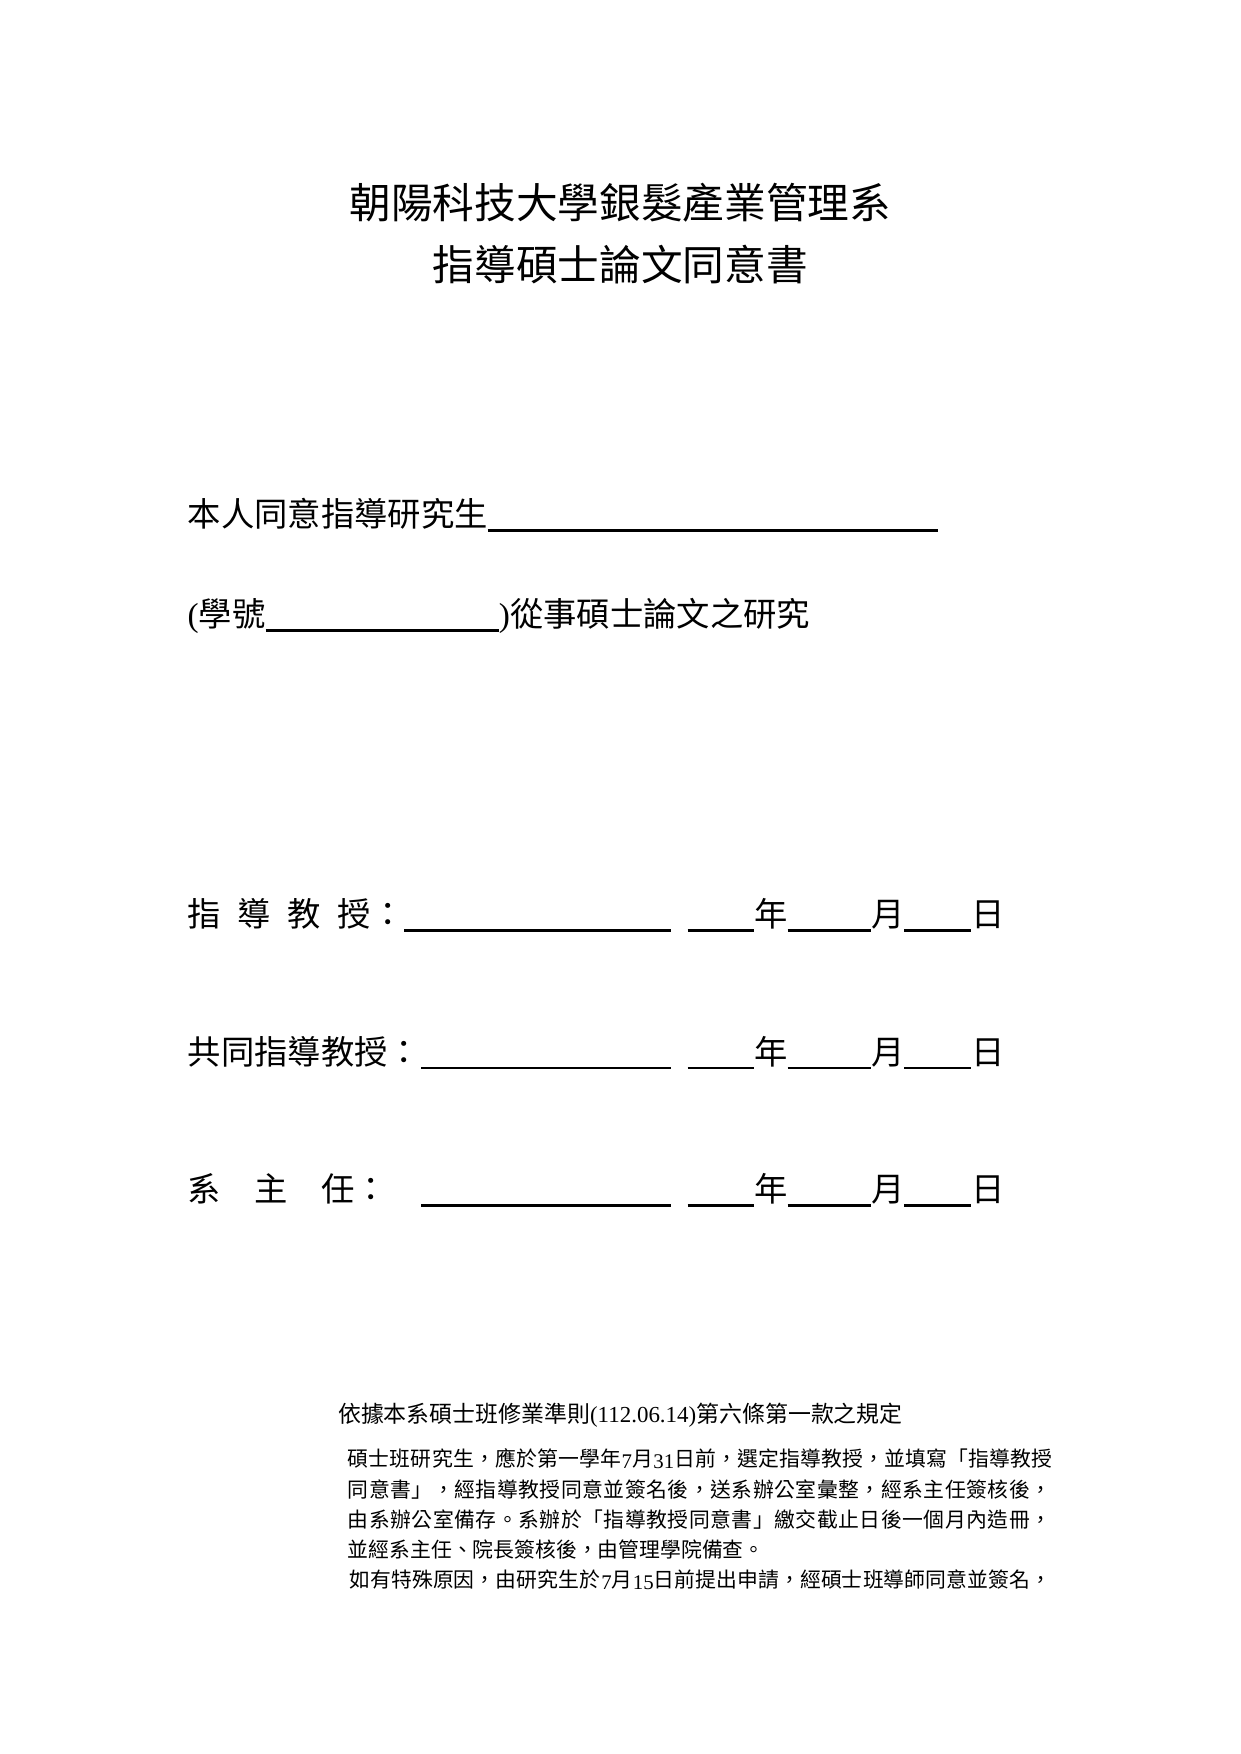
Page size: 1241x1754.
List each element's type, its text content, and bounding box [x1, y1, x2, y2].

text 指導碩士論文同意書 [187, 221, 1053, 283]
text 指 導 教 授： 年 月 日 [187, 871, 1053, 933]
text 碩士班研究生，應於第一學年7月31日前，選定指導教授，並填寫「指導教授同意書」，經指導教授同意並簽名後，送系辦公室彙整，經系主任簽核後，由系辦公室備存。系辦於「指導教授同意書」繳交截止日後一個月內造冊，並經系主任、院長簽核後，由管理學院備查。 [348, 1443, 1053, 1563]
text 如有特殊原因，由研究生於7月15日前提出申請，經碩士班導師同意並簽名， [349, 1563, 1053, 1594]
text 共同指導教授： 年 月 日 [187, 1008, 1053, 1071]
text 朝陽科技大學銀髮產業管理系 [187, 158, 1053, 221]
text 本人同意指導研究生 [187, 471, 1053, 533]
text 依據本系碩士班修業準則(112.06.14)第六條第一款之規定 [187, 1371, 1053, 1433]
text (學號 )從事碩士論文之研究 [187, 571, 1053, 633]
text 系 主 任： 年 月 日 [187, 1146, 1053, 1208]
